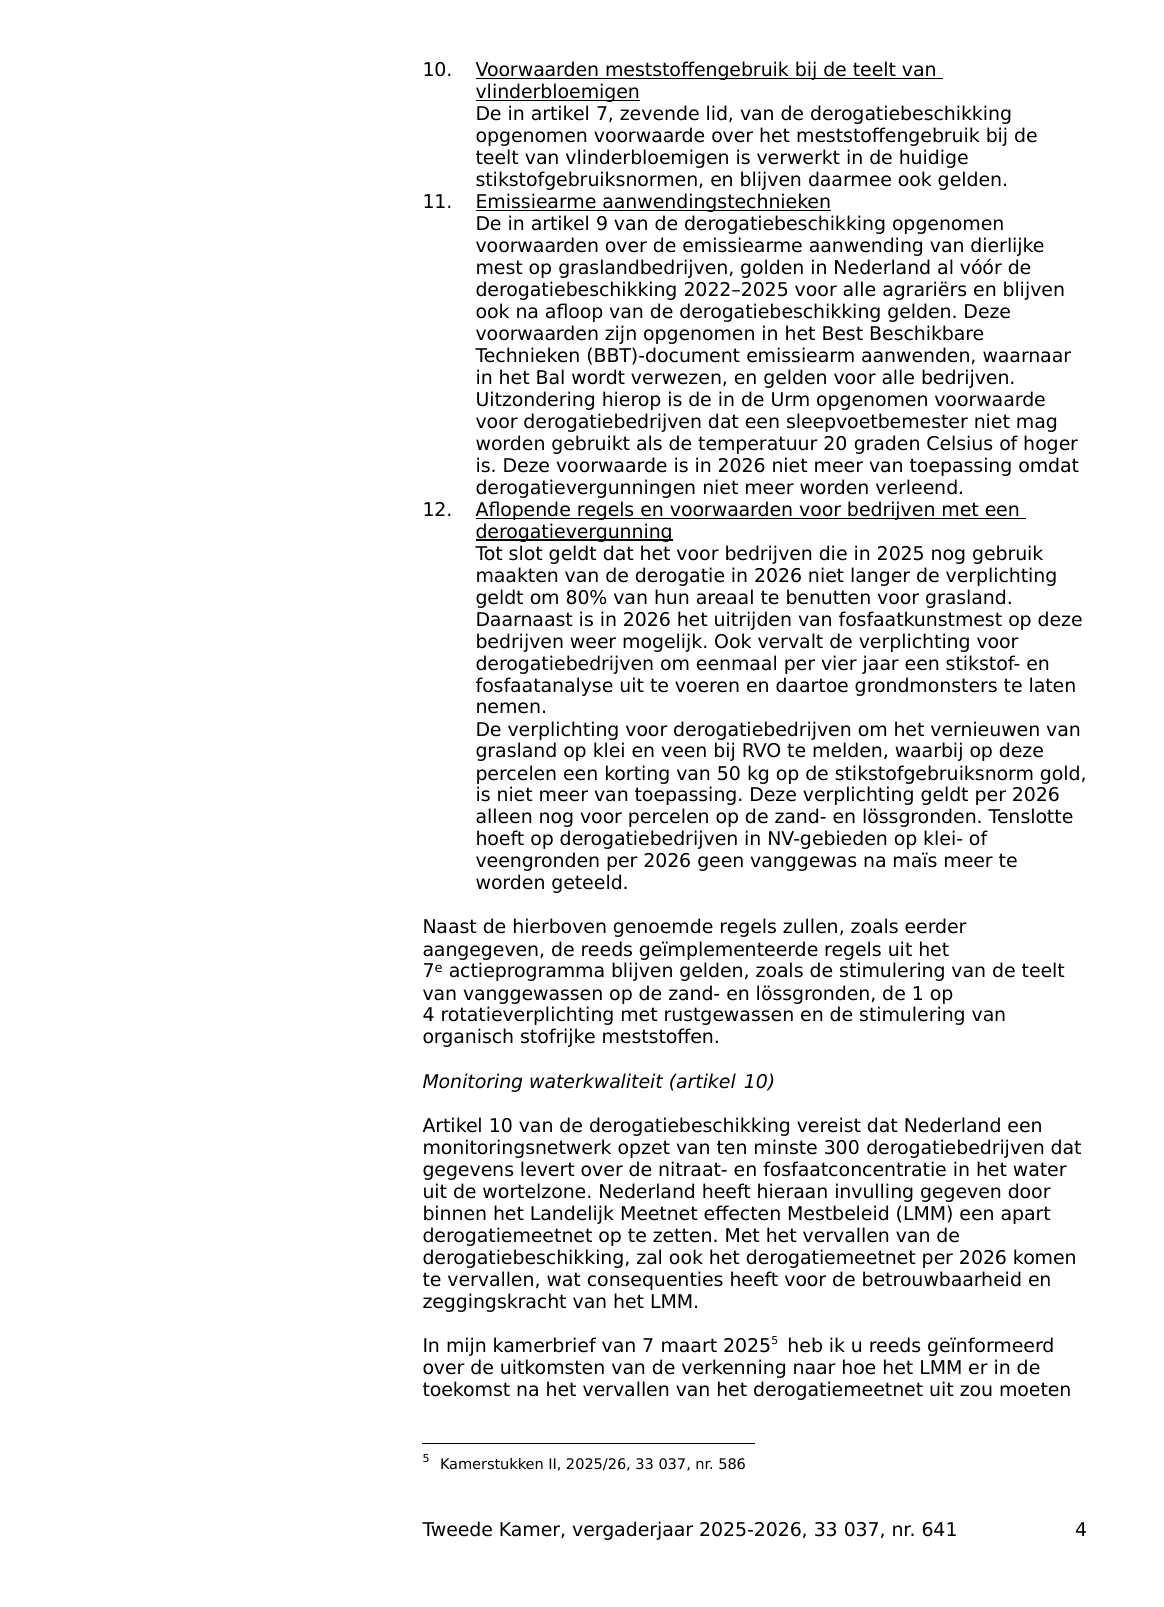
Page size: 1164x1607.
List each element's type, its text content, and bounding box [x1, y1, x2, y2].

text In mijn kamerbrief van 7 maart 2025 heb ik u reeds geïnformeerd over de uitkomsten van de verkenning naar hoe het LMM er in de toekomst na het vervallen van het derogatiemeetnet uit zou moeten [422, 1335, 1087, 1401]
text De in artikel 7, zevende lid, van de derogatiebeschikking opgenomen voorwaarde over het meststoffengebruik bij de teelt van vlinderbloemigen is verwerkt in de huidige stikstofgebruiksnormen, en blijven daarmee ook gelden. [475, 103, 1087, 191]
text De in artikel 9 van de derogatiebeschikking opgenomen voorwaarden over de emissiearme aanwending van dierlijke mest op graslandbedrijven, golden in Nederland al vóór de derogatiebeschikking 2022–2025 voor alle agrariërs en blijven ook na afloop van de derogatiebeschikking gelden. Deze voorwaarden zijn opgenomen in het Best Beschikbare Technieken (BBT)-document emissiearm aanwenden, waarnaar in het Bal wordt verwezen, en gelden voor alle bedrijven. Uitzondering hierop is de in de Urm opgenomen voorwaarde voor derogatiebedrijven dat een sleepvoetbemester niet mag worden gebruikt als de temperatuur 20 graden Celsius of hoger is. Deze voorwaarde is in 2026 niet meer van toepassing omdat derogatievergunningen niet meer worden verleend. [475, 213, 1087, 499]
text 11. Emissiearme aanwendingstechnieken [422, 191, 1087, 213]
text 12. Aflopende regels en voorwaarden voor bedrijven met een derogatievergunning [422, 499, 1087, 543]
text Naast de hierboven genoemde regels zullen, zoals eerder aangegeven, de reeds geïmplementeerde regels uit het 7e actieprogramma blijven gelden, zoals de stimulering van de teelt van vanggewassen op de zand- en lössgronden, de 1 op 4 rotatieverplichting met rustgewassen en de stimulering van organisch stofrijke meststoffen. [422, 916, 1087, 1048]
text De verplichting voor derogatiebedrijven om het vernieuwen van grasland op klei en veen bij RVO te melden, waarbij op deze percelen een korting van 50 kg op de stikstofgebruiksnorm gold, is niet meer van toepassing. Deze verplichting geldt per 2026 alleen nog voor percelen op de zand- en lössgronden. Tenslotte hoeft op derogatiebedrijven in NV-gebieden op klei- of veengronden per 2026 geen vanggewas na maïs meer te worden geteeld. [475, 718, 1087, 894]
subtitle Monitoring waterkwaliteit (artikel 10) [422, 1071, 1087, 1092]
text Artikel 10 van de derogatiebeschikking vereist dat Nederland een monitoringsnetwerk opzet van ten minste 300 derogatiebedrijven dat gegevens levert over de nitraat- en fosfaatconcentratie in het water uit de wortelzone. Nederland heeft hieraan invulling gegeven door binnen het Landelijk Meetnet effecten Mestbeleid (LMM) een apart derogatiemeetnet op te zetten. Met het vervallen van de derogatiebeschikking, zal ook het derogatiemeetnet per 2026 komen te vervallen, wat consequenties heeft voor de betrouwbaarheid en zeggingskracht van het LMM. [422, 1115, 1087, 1312]
text 10. Voorwaarden meststoffengebruik bij de teelt van vlinderbloemigen [422, 59, 1087, 103]
text Tot slot geldt dat het voor bedrijven die in 2025 nog gebruik maakten van de derogatie in 2026 niet langer de verplichting geldt om 80% van hun areaal te benutten voor grasland. Daarnaast is in 2026 het uitrijden van fosfaatkunstmest op deze bedrijven weer mogelijk. Ook vervalt de verplichting voor derogatiebedrijven om eenmaal per vier jaar een stikstof- en fosfaatanalyse uit te voeren en daartoe grondmonsters te laten nemen. [475, 543, 1087, 718]
text Kamerstukken II, 2025/26, 33 037, nr. 586 [422, 1452, 1087, 1474]
